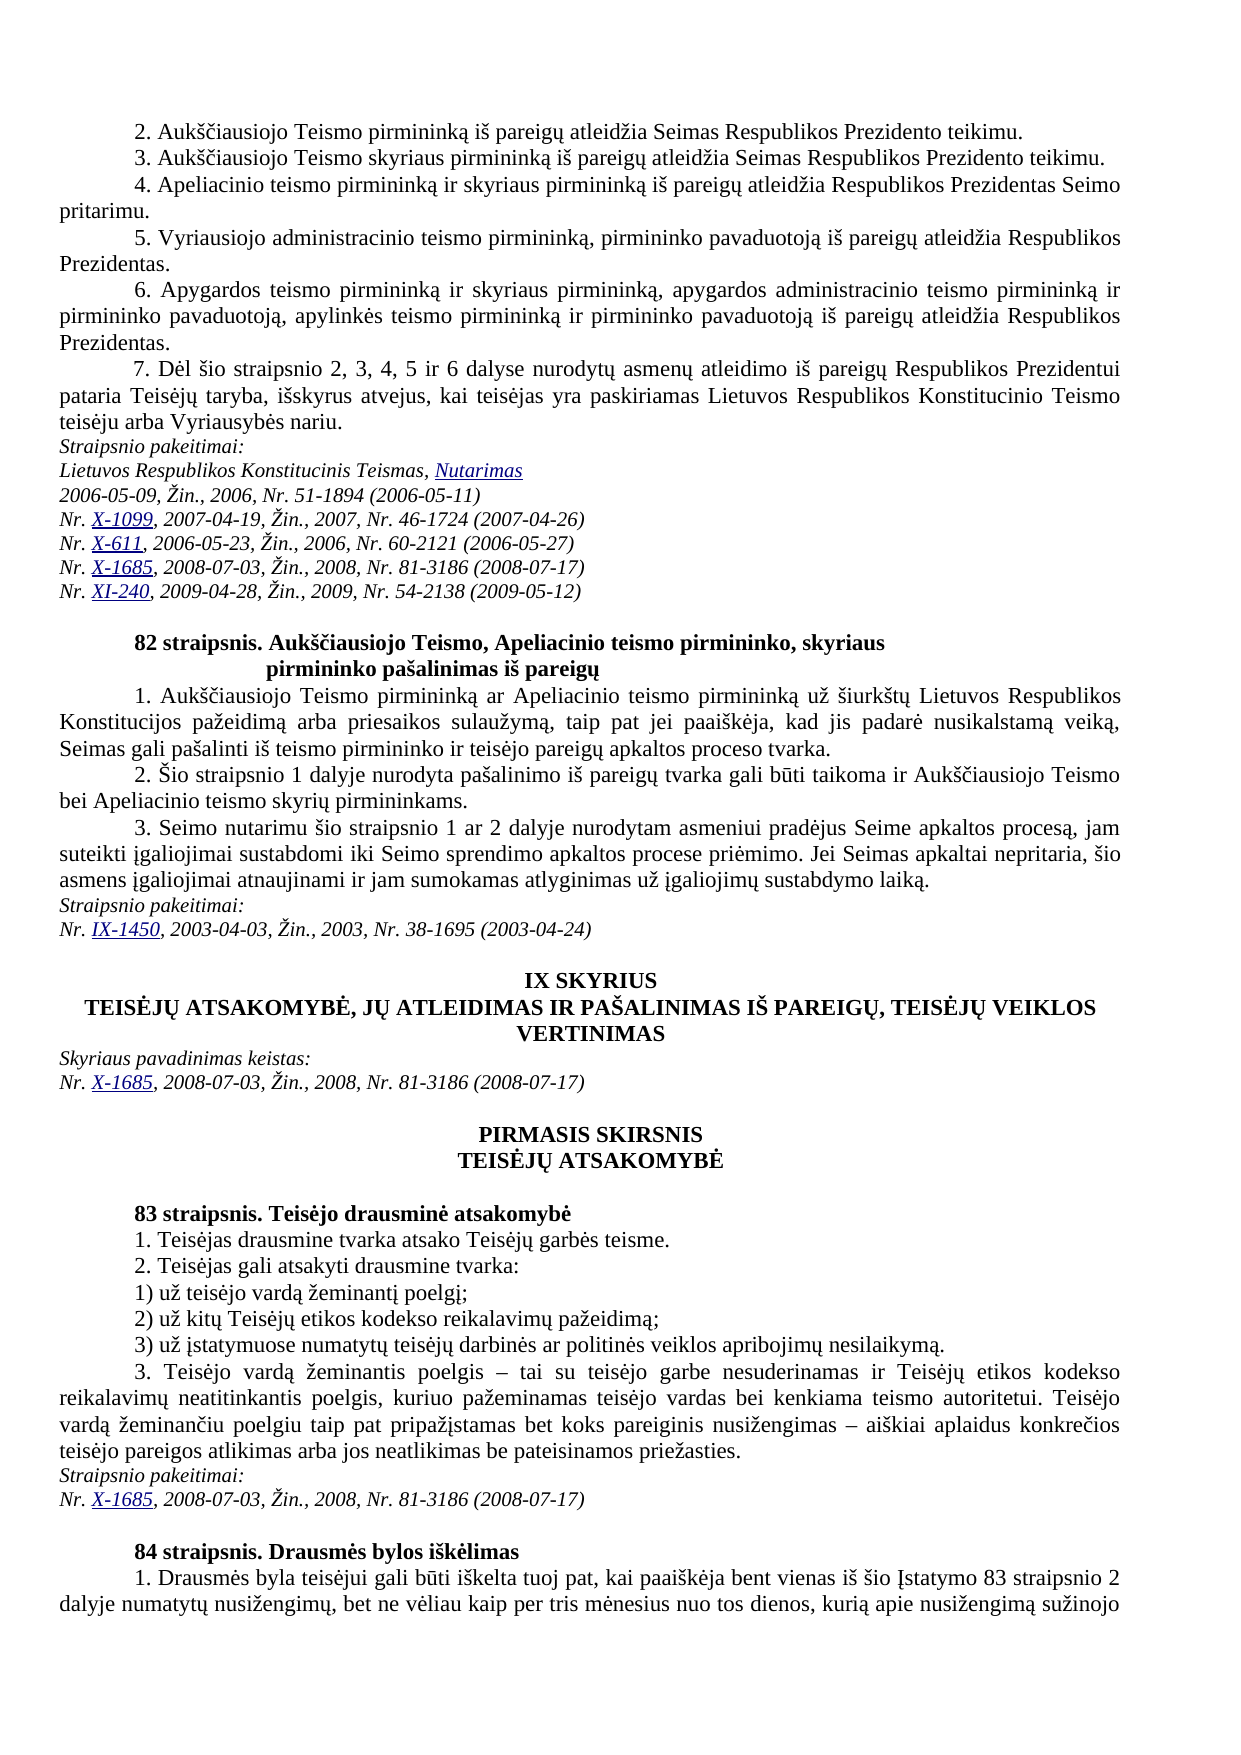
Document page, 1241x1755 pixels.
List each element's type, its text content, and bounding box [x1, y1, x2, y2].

text 2. Aukščiausiojo Teismo pirmininką iš pareigų atleidžia Seimas Respublikos Prezidento teikimu. [59, 118, 1122, 144]
text TEISĖJŲ ATSAKOMYBĖ [59, 1147, 1122, 1173]
text 5. Vyriausiojo administracinio teismo pirmininką, pirmininko pavaduotoją iš pareigų atleidžia Respublikos Prezidentas. [59, 223, 1122, 276]
text 84 straipsnis. Drausmės bylos iškėlimas [59, 1538, 1122, 1564]
text Nr. X-1099, 2007-04-19, Žin., 2007, Nr. 46-1724 (2007-04-26) [59, 507, 1122, 531]
text IX SKYRIUS [59, 967, 1122, 993]
text Nr. X-1685, 2008-07-03, Žin., 2008, Nr. 81-3186 (2008-07-17) [59, 555, 1122, 579]
text 3. Seimo nutarimu šio straipsnio 1 ar 2 dalyje nurodytam asmeniui pradėjus Seime apkaltos procesą, jam suteikti įgaliojimai sustabdomi iki Seimo sprendimo apkaltos procese priėmimo. Jei Seimas apkaltai nepritaria, šio asmens įgaliojimai atnaujinami ir jam sumokamas atlyginimas už įgaliojimų sustabdymo laiką. [59, 814, 1122, 893]
text pirmininko pašalinimas iš pareigų [266, 656, 1122, 682]
text 1. Aukščiausiojo Teismo pirmininką ar Apeliacinio teismo pirmininką už šiurkštų Lietuvos Respublikos Konstitucijos pažeidimą arba priesaikos sulaužymą, taip pat jei paaiškėja, kad jis padarė nusikalstamą veiką, Seimas gali pašalinti iš teismo pirmininko ir teisėjo pareigų apkaltos proceso tvarka. [59, 682, 1122, 761]
text Nr. X-611, 2006-05-23, Žin., 2006, Nr. 60-2121 (2006-05-27) [59, 531, 1122, 555]
text 2. Teisėjas gali atsakyti drausmine tvarka: [59, 1252, 1122, 1279]
text Nr. IX-1450, 2003-04-03, Žin., 2003, Nr. 38-1695 (2003-04-24) [59, 917, 1122, 941]
subtitle PIRMASIS SKIRSNIS [59, 1121, 1122, 1147]
text 6. Apygardos teismo pirmininką ir skyriaus pirmininką, apygardos administracinio teismo pirmininką ir pirmininko pavaduotoją, apylinkės teismo pirmininką ir pirmininko pavaduotoją iš pareigų atleidžia Respublikos Prezidentas. [59, 276, 1122, 355]
text 1) už teisėjo vardą žeminantį poelgį; [59, 1279, 1122, 1305]
text Straipsnio pakeitimai: [59, 1463, 1122, 1487]
text 2. Šio straipsnio 1 dalyje nurodyta pašalinimo iš pareigų tvarka gali būti taikoma ir Aukščiausiojo Teismo bei Apeliacinio teismo skyrių pirmininkams. [59, 761, 1122, 814]
text 83 straipsnis. Teisėjo drausminė atsakomybė [59, 1200, 1122, 1226]
text 3. Teisėjo vardą žeminantis poelgis – tai su teisėjo garbe nesuderinamas ir Teisėjų etikos kodekso reikalavimų neatitinkantis poelgis, kuriuo pažeminamas teisėjo vardas bei kenkiama teismo autoritetui. Teisėjo vardą žeminančiu poelgiu taip pat pripažįstamas bet koks pareiginis nusižengimas – aiškiai aplaidus konkrečios teisėjo pareigos atlikimas arba jos neatlikimas be pateisinamos priežasties. [59, 1358, 1122, 1463]
text Straipsnio pakeitimai: [59, 893, 1122, 917]
text 3) už įstatymuose numatytų teisėjų darbinės ar politinės veiklos apribojimų nesilaikymą. [59, 1332, 1122, 1358]
text Nr. X-1685, 2008-07-03, Žin., 2008, Nr. 81-3186 (2008-07-17) [59, 1070, 1122, 1094]
text Nr. X-1685, 2008-07-03, Žin., 2008, Nr. 81-3186 (2008-07-17) [59, 1487, 1122, 1511]
text 2) už kitų Teisėjų etikos kodekso reikalavimų pažeidimą; [59, 1305, 1122, 1332]
text Skyriaus pavadinimas keistas: [59, 1046, 1122, 1070]
text 7. Dėl šio straipsnio 2, 3, 4, 5 ir 6 dalyse nurodytų asmenų atleidimo iš pareigų Respublikos Prezidentui pataria Teisėjų taryba, išskyrus atvejus, kai teisėjas yra paskiriamas Lietuvos Respublikos Konstitucinio Teismo teisėju arba Vyriausybės nariu. [59, 355, 1122, 434]
text 82 straipsnis. Aukščiausiojo Teismo, Apeliacinio teismo pirmininko, skyriaus [134, 629, 1122, 656]
text Nr. XI-240, 2009-04-28, Žin., 2009, Nr. 54-2138 (2009-05-12) [59, 579, 1122, 603]
text 4. Apeliacinio teismo pirmininką ir skyriaus pirmininką iš pareigų atleidžia Respublikos Prezidentas Seimo pritarimu. [59, 171, 1122, 223]
text Lietuvos Respublikos Konstitucinis Teismas, Nutarimas [59, 458, 1122, 482]
text 3. Aukščiausiojo Teismo skyriaus pirmininką iš pareigų atleidžia Seimas Respublikos Prezidento teikimu. [59, 144, 1122, 171]
text 1. Drausmės byla teisėjui gali būti iškelta tuoj pat, kai paaiškėja bent vienas iš šio Įstatymo 83 straipsnio 2 dalyje numatytų nusižengimų, bet ne vėliau kaip per tris mėnesius nuo tos dienos, kurią apie nusižengimą sužinojo [59, 1564, 1122, 1617]
text 2006-05-09, Žin., 2006, Nr. 51-1894 (2006-05-11) [59, 482, 1122, 507]
text 1. Teisėjas drausmine tvarka atsako Teisėjų garbės teisme. [59, 1226, 1122, 1252]
text Straipsnio pakeitimai: [59, 434, 1122, 458]
text TEISĖJŲ ATSAKOMYBĖ, JŲ ATLEIDIMAS IR PAŠALINIMAS IŠ PAREIGŲ, TEISĖJŲ VEIKLOS VERTINIMAS [59, 993, 1122, 1046]
